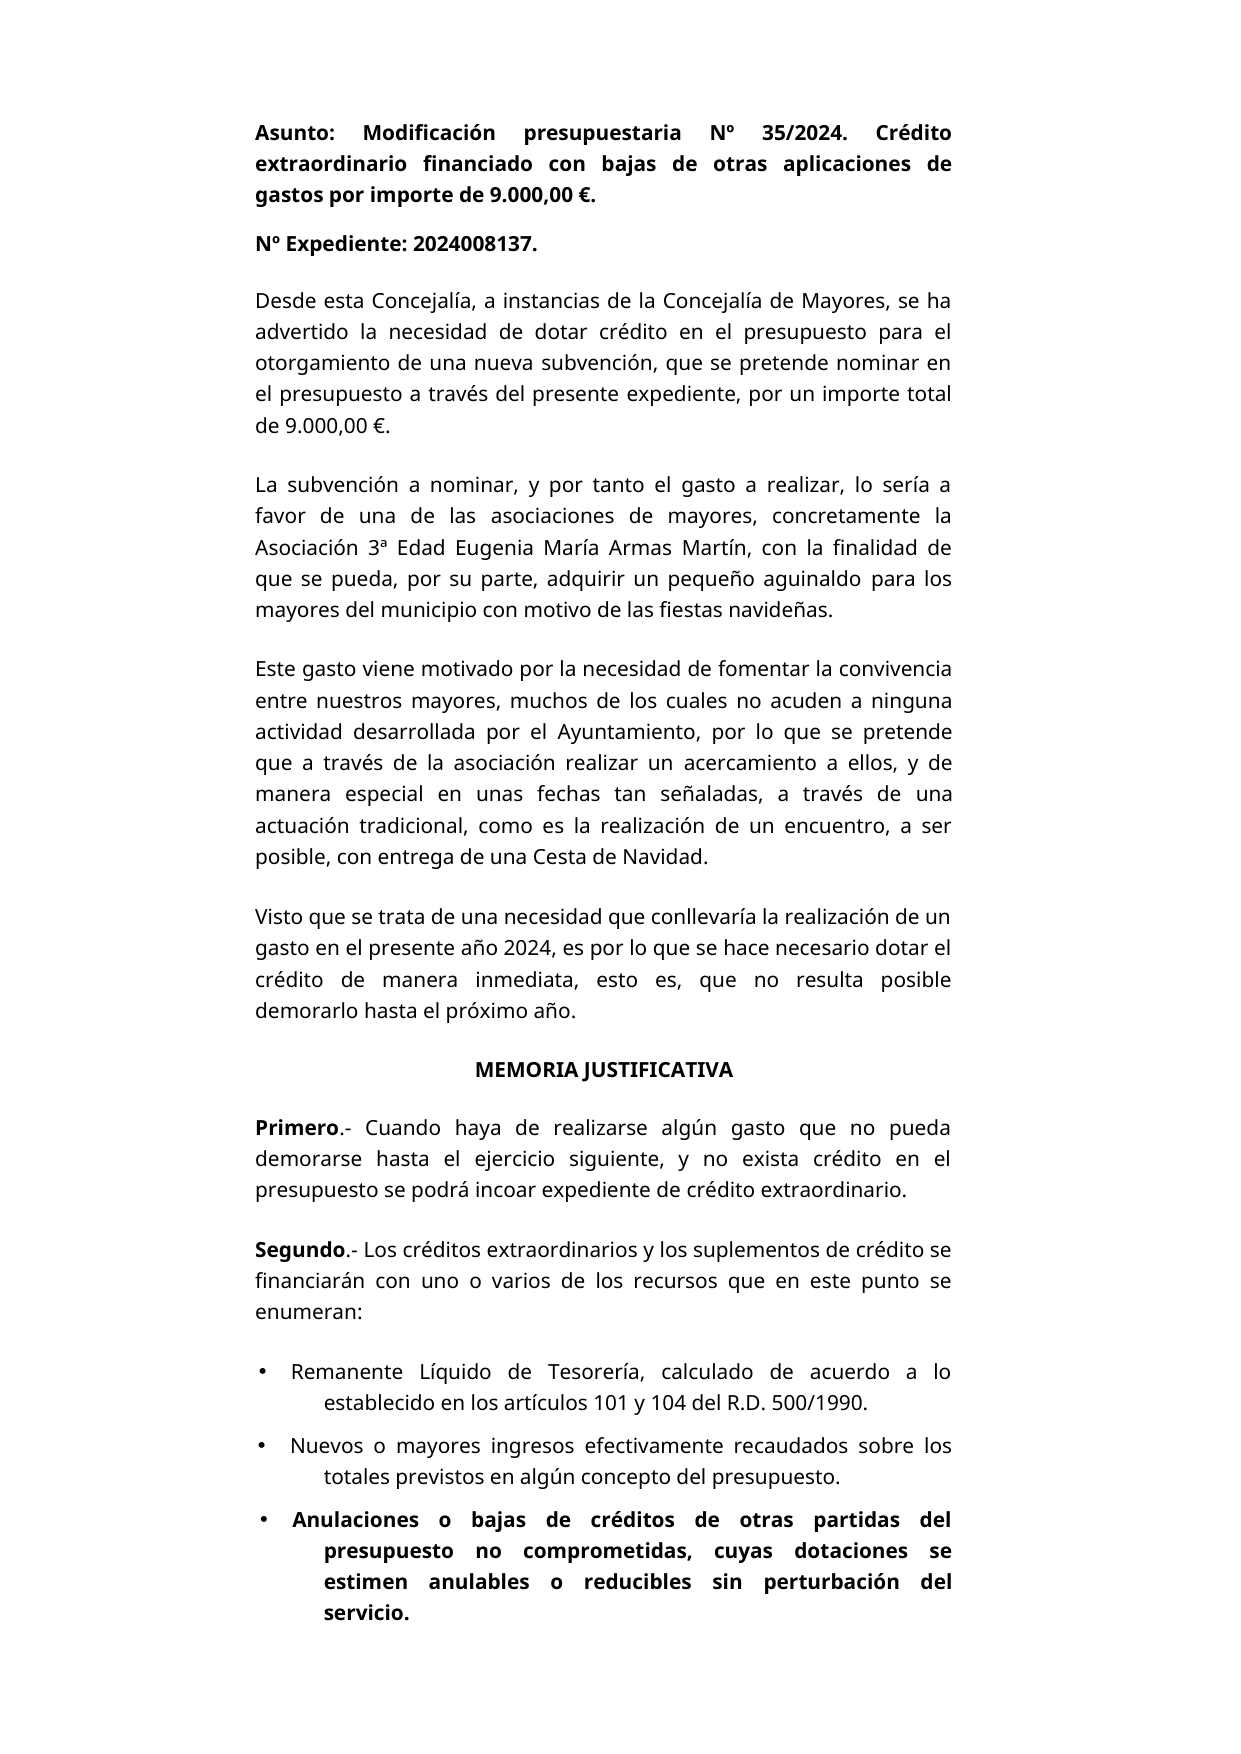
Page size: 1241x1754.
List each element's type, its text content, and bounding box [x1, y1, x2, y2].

text Nº Expediente: 2024008137. [255, 229, 1122, 258]
list Anulaciones o bajas de créditos de otras partidas del presupuesto no comprometidas, cuyas dotaciones se estimen anulables o reducibles sin perturbación del servicio. [260, 1505, 952, 1627]
text Visto que se trata de una necesidad que conllevaría la realización de un gasto en el presente año 2024, es por lo que se hace necesario dotar el crédito de manera inmediata, esto es, que no resulta posible demorarlo hasta el próximo año. [255, 902, 952, 1024]
list Remanente Líquido de Tesorería, calculado de acuerdo a lo establecido en los artículos 101 y 104 del R.D. 500/1990. [258, 1357, 952, 1417]
text Asunto: Modificación presupuestaria Nº 35/2024. Crédito extraordinario financiado con bajas de otras aplicaciones de gastos por importe de 9.000,00 €. [255, 118, 953, 209]
text La subvención a nominar, y por tanto el gasto a realizar, lo sería a favor de una de las asociaciones de mayores, concretamente la Asociación 3ª Edad Eugenia María Armas Martín, con la finalidad de que se pueda, por su parte, adquirir un pequeño aguinaldo para los mayores del municipio con motivo de las fiestas navideñas. [255, 470, 952, 624]
text Segundo.- Los créditos extraordinarios y los suplementos de crédito se financiarán con uno o varios de los recursos que en este punto se enumeran: [255, 1235, 953, 1326]
text Primero.- Cuando haya de realizarse algún gasto que no pueda demorarse hasta el ejercicio siguiente, y no exista crédito en el presupuesto se podrá incoar expediente de crédito extraordinario. [255, 1113, 952, 1203]
text Este gasto viene motivado por la necesidad de fomentar la convivencia entre nuestros mayores, muchos de los cuales no acuden a ninguna actividad desarrollada por el Ayuntamiento, por lo que se pretende que a través de la asociación realizar un acercamiento a ellos, y de manera especial en unas fechas tan señaladas, a través de una actuación tradicional, como es la realización de un encuentro, a ser posible, con entrega de una Cesta de Navidad. [255, 654, 953, 871]
list Nuevos o mayores ingresos efectivamente recaudados sobre los totales previstos en algún concepto del presupuesto. [258, 1431, 952, 1491]
text MEMORIA JUSTIFICATIVA [306, 1055, 901, 1084]
text Desde esta Concejalía, a instancias de la Concejalía de Mayores, se ha advertido la necesidad de dotar crédito en el presupuesto para el otorgamiento de una nueva subvención, que se pretende nominar en el presupuesto a través del presente expediente, por un importe total de 9.000,00 €. [255, 286, 952, 439]
